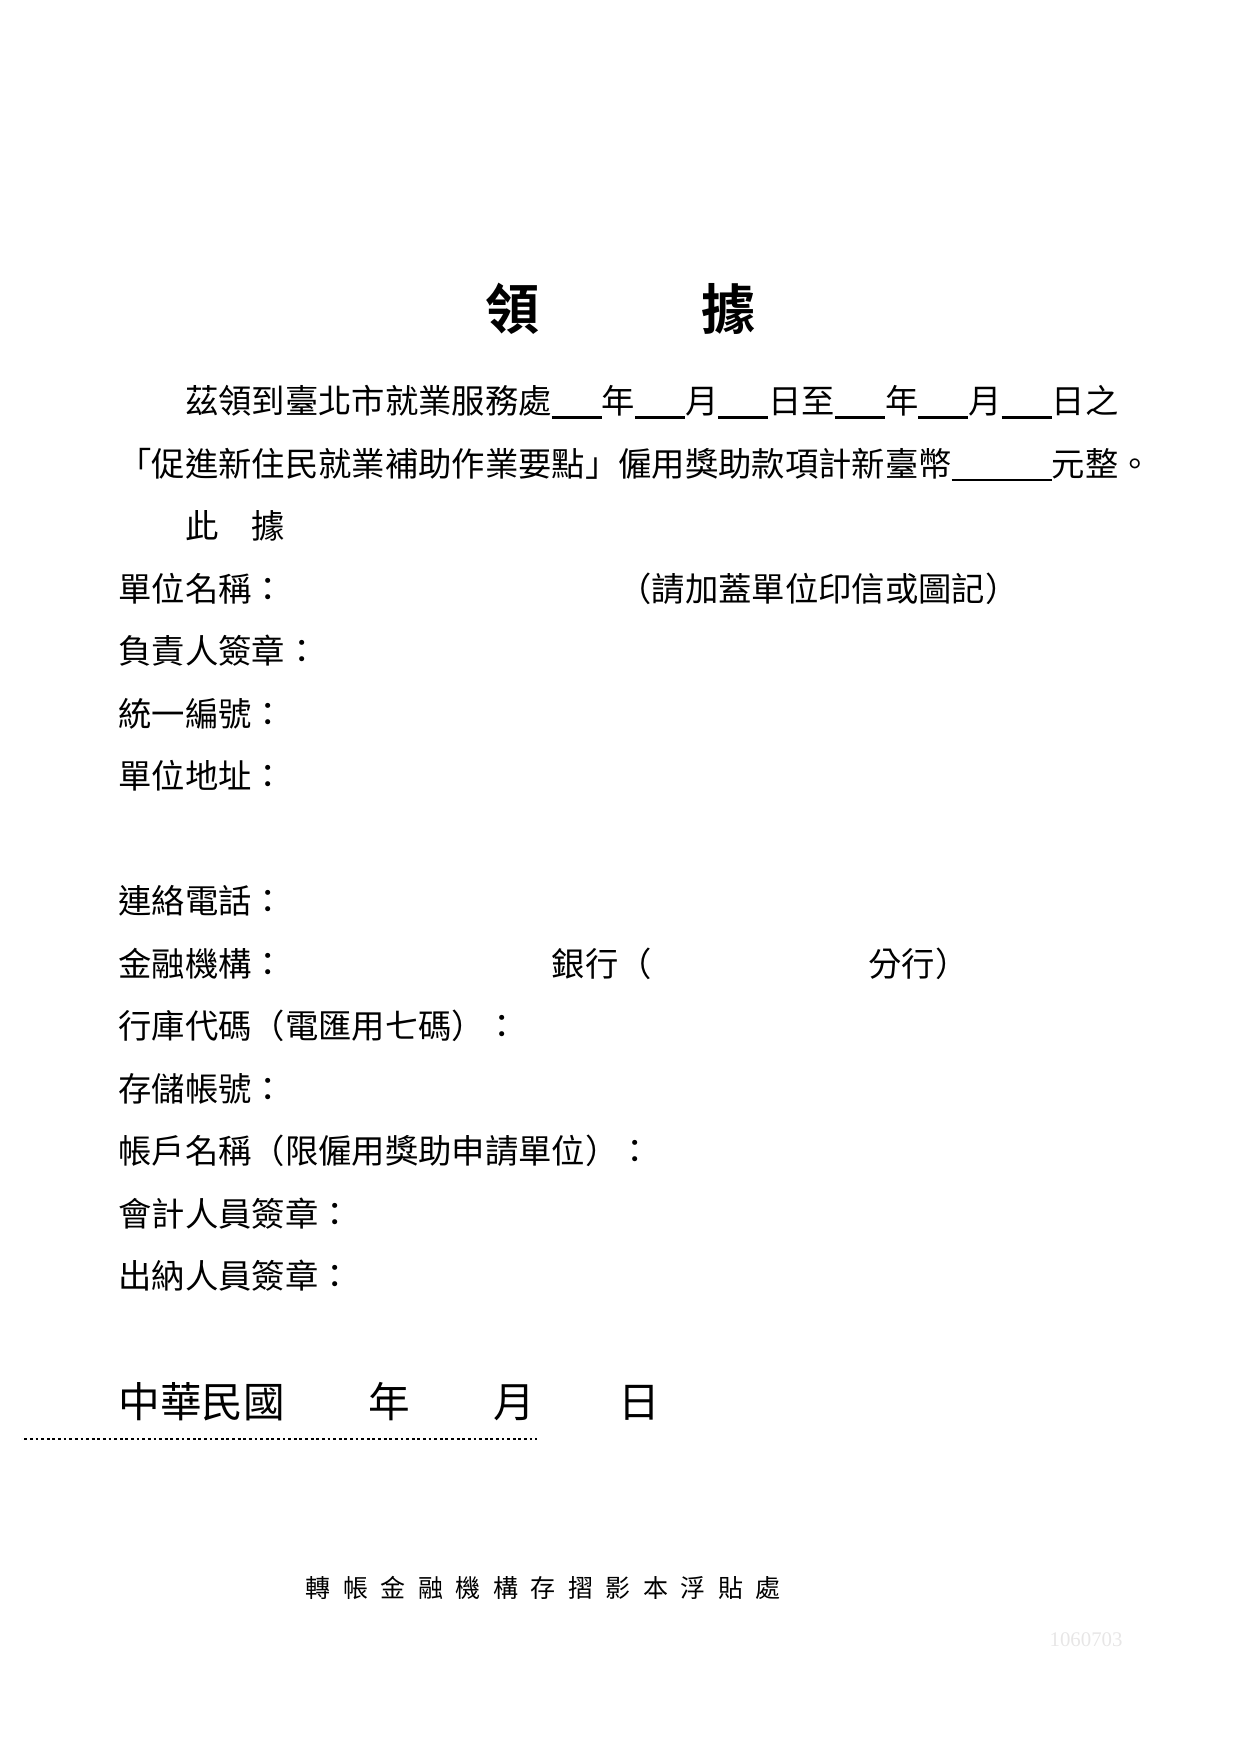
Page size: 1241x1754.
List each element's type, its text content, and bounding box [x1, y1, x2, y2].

text 中華民國 年 月 日 [118, 1358, 1122, 1420]
text 單位地址： [118, 733, 1122, 795]
text 統一編號： [118, 670, 1122, 733]
text 此 據 [118, 483, 1122, 545]
text 單位名稱： （請加蓋單位印信或圖記） [118, 545, 1122, 608]
text 領 據 [118, 233, 1122, 358]
text 轉 帳 金 融 機 構 存 摺 影 本 浮 貼 處 [118, 1545, 1122, 1608]
text 出納人員簽章： [118, 1233, 1122, 1295]
text 茲領到臺北市就業服務處 年 月 日至 年 月 日之「促進新住民就業補助作業要點」僱用獎助款項計新臺幣 元整。 [118, 358, 1122, 483]
text 連絡電話： [118, 858, 1122, 920]
text 帳戶名稱（限僱用獎助申請單位）： [118, 1108, 1122, 1170]
text 存儲帳號： [118, 1045, 1122, 1108]
text 行庫代碼（電匯用七碼）： [118, 983, 1122, 1045]
text 負責人簽章： [118, 608, 1122, 670]
text 金融機構： 銀行（ 分行） [118, 920, 1122, 983]
text 會計人員簽章： [118, 1170, 1122, 1233]
